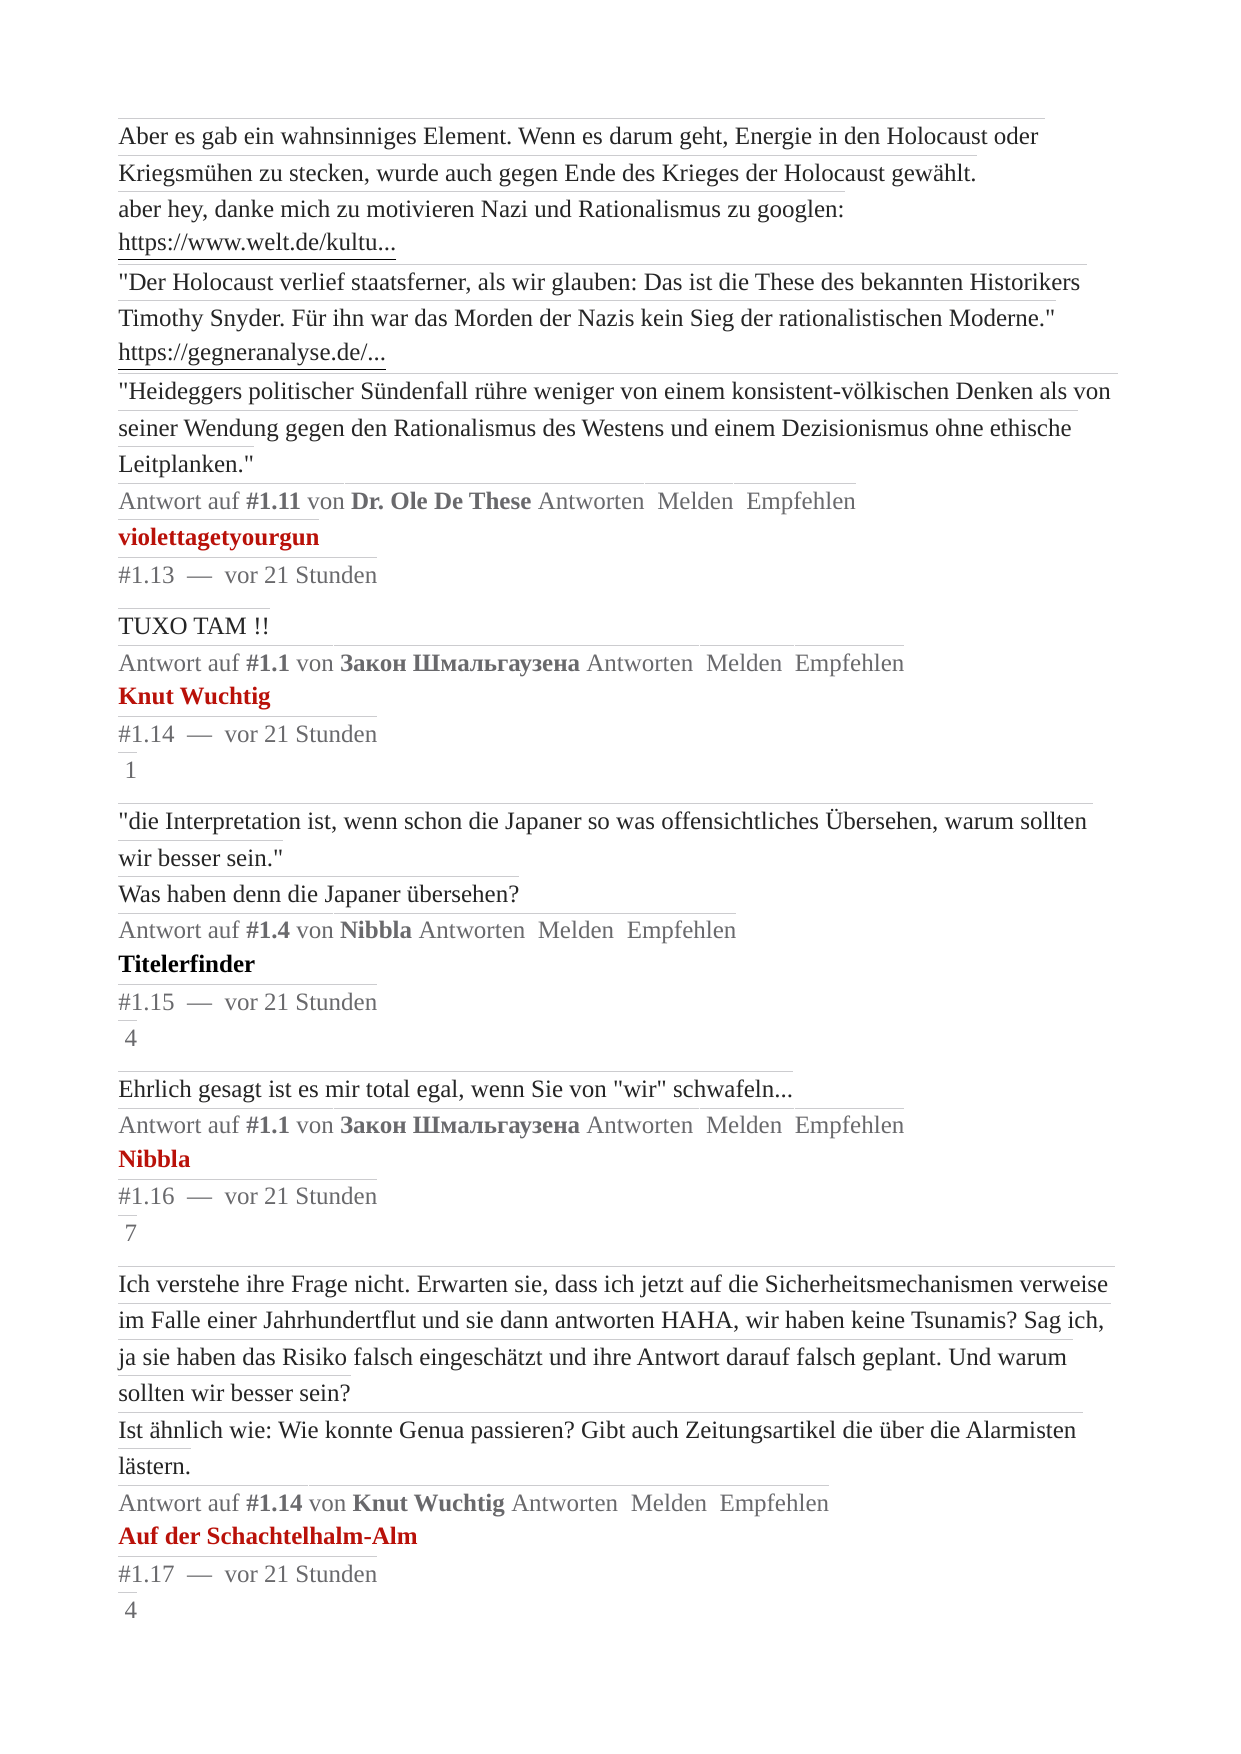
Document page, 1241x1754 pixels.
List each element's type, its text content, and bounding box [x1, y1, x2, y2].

text Antwort auf #1.1 von Закон Шмальгаузена Antworten Melden Empfehlen [118, 645, 1122, 677]
text #1.14 — vor 21 Stunden [118, 716, 1122, 747]
text 1 [118, 752, 1122, 784]
text #1.16 — vor 21 Stunden [118, 1178, 1122, 1210]
text #1.15 — vor 21 Stunden [118, 983, 1122, 1015]
text Antwort auf #1.4 von Nibbla Antworten Melden Empfehlen [118, 913, 1122, 944]
text aber hey, danke mich zu motivieren Nazi und Rationalismus zu googlen: https://www.welt.de/kultu... "Der Holocaust verlief staatsferner, als wir glauben: Das ist die These des bekannten Historikers Timothy Snyder. Für ihn war das Morden der Nazis kein Sieg der rationalistischen Moderne." [118, 191, 1122, 332]
text Antwort auf #1.14 von Knut Wuchtig Antworten Melden Empfehlen [118, 1485, 1122, 1516]
text Ist ähnlich wie: Wie konnte Genua passieren? Gibt auch Zeitungsartikel die über die Alarmisten lästern. [118, 1412, 1122, 1480]
text 4 [118, 1592, 1122, 1624]
text "die Interpretation ist, wenn schon die Japaner so was offensichtliches Übersehen, warum sollten wir besser sein." [118, 803, 1122, 871]
text TUXO TAM !! [118, 608, 1122, 640]
text Ehrlich gesagt ist es mir total egal, wenn Sie von "wir" schwafeln... [118, 1071, 1122, 1103]
text Antwort auf #1.1 von Закон Шмальгаузена Antworten Melden Empfehlen [118, 1107, 1122, 1139]
text Titelerfinder [118, 949, 1122, 978]
text https://gegneranalyse.de/... "Heideggers politischer Sündenfall rühre weniger von einem konsistent-völkischen Denken als von seiner Wendung gegen den Rationalismus des Westens und einem Dezisionismus ohne ethische Leitplanken." [118, 337, 1122, 478]
text Antwort auf #1.11 von Dr. Ole De These Antworten Melden Empfehlen [118, 483, 1122, 514]
text Nibbla [118, 1144, 1122, 1173]
text Ich verstehe ihre Frage nicht. Erwarten sie, dass ich jetzt auf die Sicherheitsmechanismen verweise im Falle einer Jahrhundertflut und sie dann antworten HAHA, wir haben keine Tsunamis? Sag ich, ja sie haben das Risiko falsch eingeschätzt und ihre Antwort darauf falsch geplant. Und warum sollten wir besser sein? [118, 1266, 1122, 1407]
text Knut Wuchtig [118, 681, 1122, 710]
text 7 [118, 1215, 1122, 1247]
text Auf der Schachtelhalm-Alm [118, 1521, 1122, 1550]
text violettagetyourgun [118, 519, 1122, 551]
text #1.17 — vor 21 Stunden [118, 1556, 1122, 1587]
text #1.13 — vor 21 Stunden [118, 557, 1122, 589]
text Was haben denn die Japaner übersehen? [118, 876, 1122, 908]
text Aber es gab ein wahnsinniges Element. Wenn es darum geht, Energie in den Holocaust oder Kriegsmühen zu stecken, wurde auch gegen Ende des Krieges der Holocaust gewählt. [118, 118, 1122, 186]
text 4 [118, 1020, 1122, 1052]
